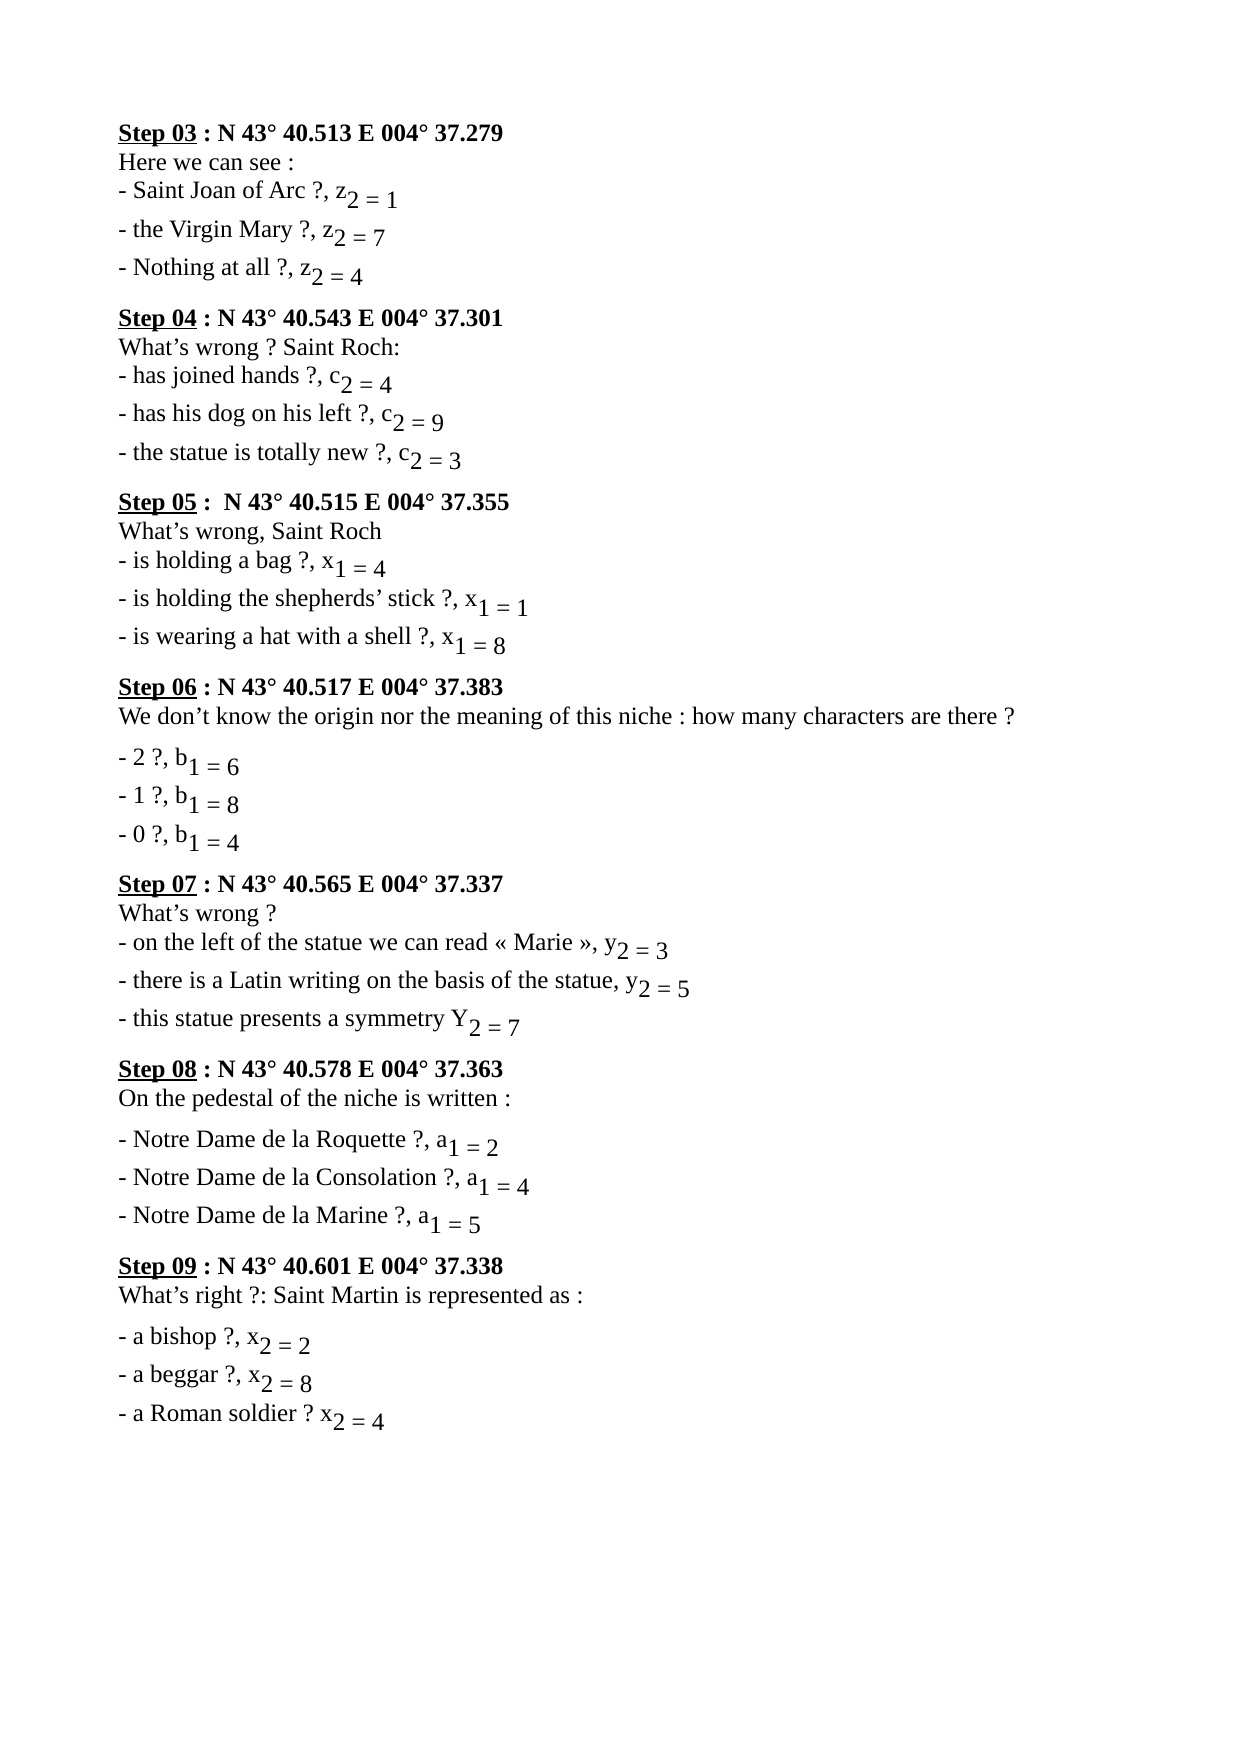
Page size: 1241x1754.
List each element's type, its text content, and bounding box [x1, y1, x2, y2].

text Step 05 : N 43° 40.515 E 004° 37.355 What’s wrong, Saint Roch - is holding a bag ?, x1 = 4 - is holding the shepherds’ stick ?, x1 = 1 - is wearing a hat with a shell ?, x1 = 8 [118, 487, 1122, 660]
text - Notre Dame de la Roquette ?, a1 = 2 - Notre Dame de la Consolation ?, a1 = 4 - Notre Dame de la Marine ?, a1 = 5 [118, 1124, 1122, 1239]
text Step 06 : N 43° 40.517 E 004° 37.383 We don’t know the origin nor the meaning of this niche : how many characters are there ? [118, 672, 1122, 730]
text Step 04 : N 43° 40.543 E 004° 37.301 What’s wrong ? Saint Roch: - has joined hands ?, c2 = 4 - has his dog on his left ?, c2 = 9 - the statue is totally new ?, c2 = 3 [118, 303, 1122, 475]
text Step 07 : N 43° 40.565 E 004° 37.337 What’s wrong ? - on the left of the statue we can read « Marie », y2 = 3 - there is a Latin writing on the basis of the statue, y2 = 5 - this statue presents a symmetry Y2 = 7 [118, 869, 1122, 1042]
text Step 09 : N 43° 40.601 E 004° 37.338 What’s right ?: Saint Martin is represented as : [118, 1251, 1122, 1309]
text - 2 ?, b1 = 6 - 1 ?, b1 = 8 - 0 ?, b1 = 4 [118, 742, 1122, 857]
text - a bishop ?, x2 = 2 - a beggar ?, x2 = 8 - a Roman soldier ? x2 = 4 [118, 1321, 1122, 1436]
text Step 08 : N 43° 40.578 E 004° 37.363 On the pedestal of the niche is written : [118, 1054, 1122, 1112]
text Step 03 : N 43° 40.513 E 004° 37.279 Here we can see : - Saint Joan of Arc ?, z2 = 1 - the Virgin Mary ?, z2 = 7 - Nothing at all ?, z2 = 4 [118, 118, 1122, 290]
